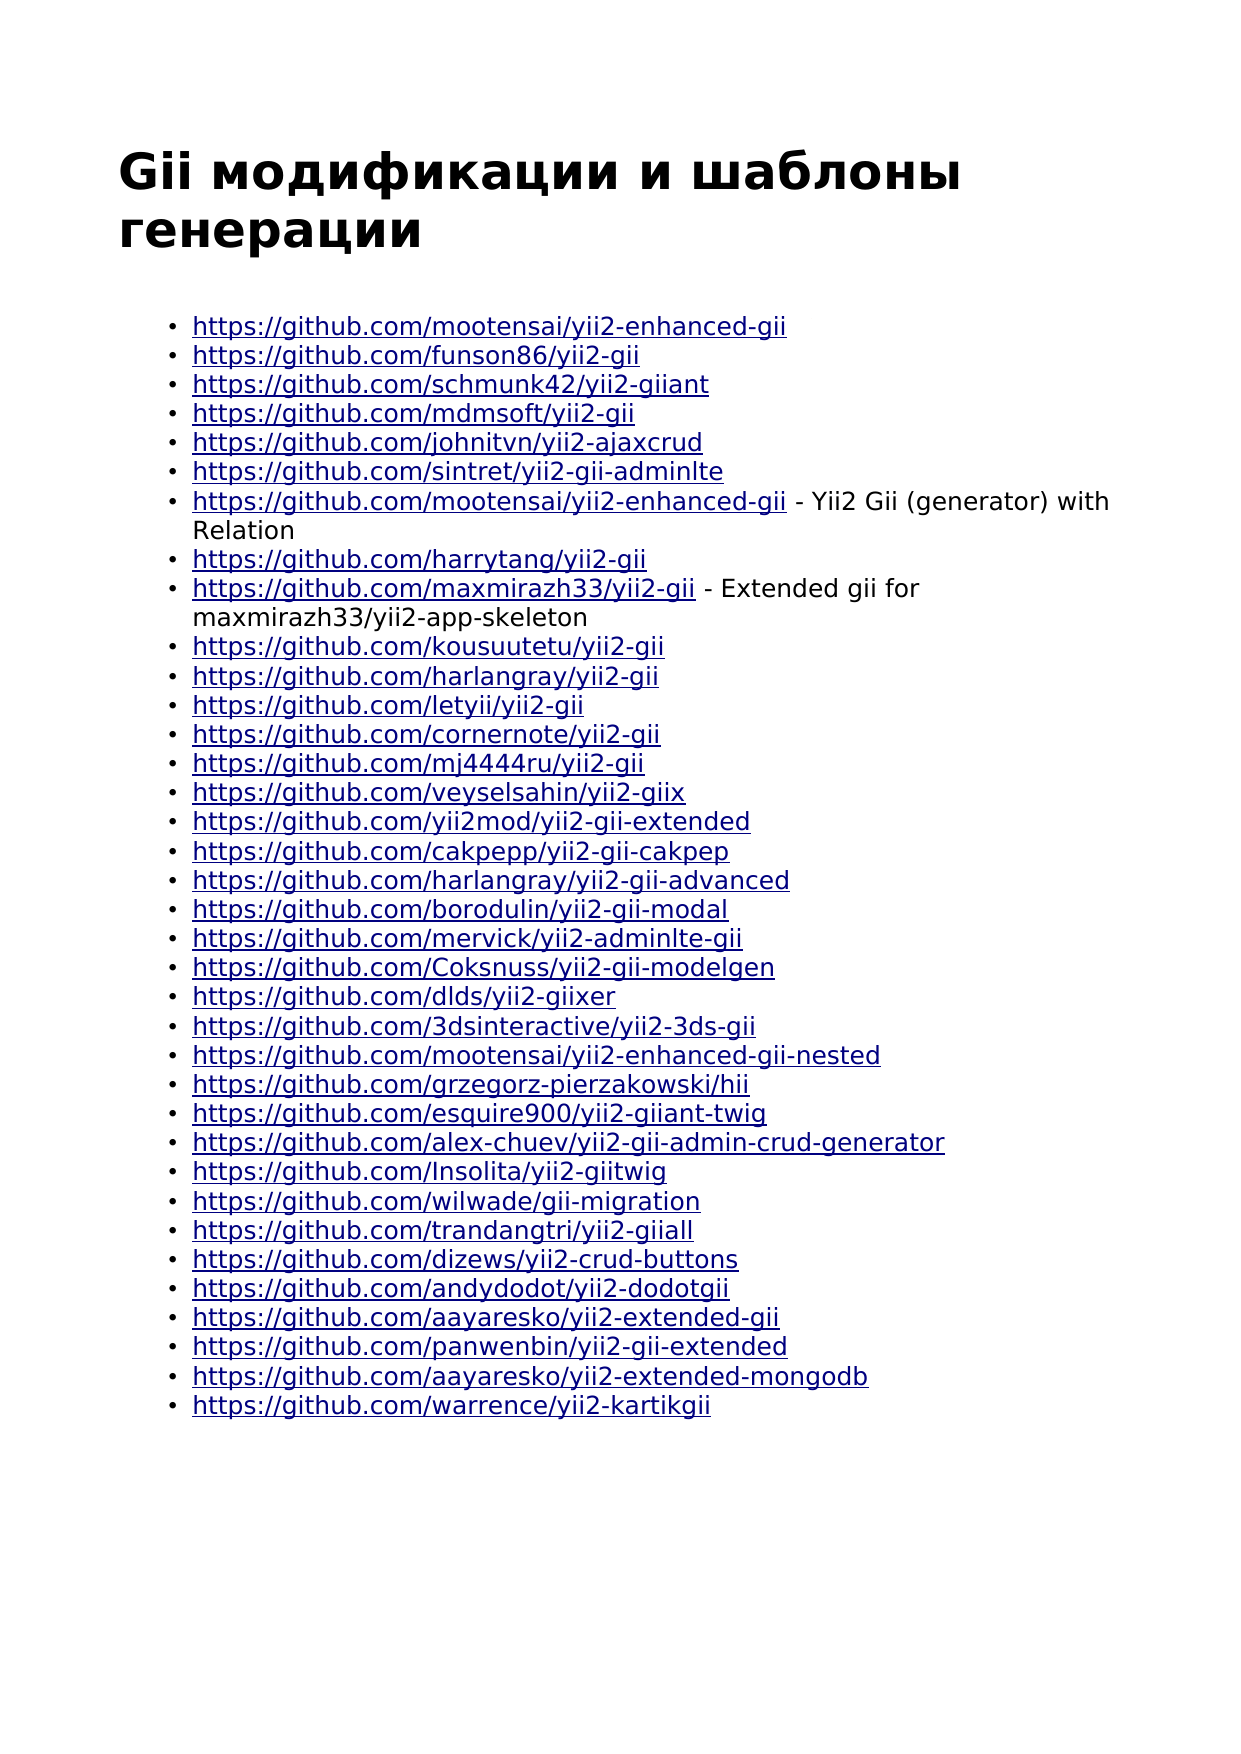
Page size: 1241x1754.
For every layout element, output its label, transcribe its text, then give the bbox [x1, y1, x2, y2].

list https://github.com/borodulin/yii2-gii-modal [177, 895, 1122, 924]
list https://github.com/letyii/yii2-gii [177, 691, 1122, 720]
list https://github.com/mervick/yii2-adminlte-gii [177, 924, 1122, 953]
list https://github.com/Insolita/yii2-giitwig [177, 1158, 1122, 1187]
list https://github.com/kousuutetu/yii2-gii [177, 633, 1122, 662]
list https://github.com/cornernote/yii2-gii [177, 720, 1122, 749]
list https://github.com/funson86/yii2-gii [177, 341, 1122, 370]
list https://github.com/warrence/yii2-kartikgii [177, 1391, 1122, 1420]
list https://github.com/mdmsoft/yii2-gii [177, 399, 1122, 428]
list https://github.com/Coksnuss/yii2-gii-modelgen [177, 953, 1122, 983]
subtitle Gii модификации и шаблоны генерации [118, 143, 1122, 259]
list https://github.com/aayaresko/yii2-extended-mongodb [177, 1362, 1122, 1391]
list https://github.com/johnitvn/yii2-ajaxcrud [177, 428, 1122, 458]
list https://github.com/harlangray/yii2-gii-advanced [177, 866, 1122, 895]
list https://github.com/3dsinteractive/yii2-3ds-gii [177, 1012, 1122, 1041]
list https://github.com/wilwade/gii-migration [177, 1187, 1122, 1216]
list https://github.com/maxmirazh33/yii2-gii - Extended gii for maxmirazh33/yii2-app-skeleton [177, 574, 1122, 633]
list https://github.com/harrytang/yii2-gii [177, 545, 1122, 574]
list https://github.com/andydodot/yii2-dodotgii [177, 1274, 1122, 1303]
list https://github.com/mootensai/yii2-enhanced-gii [177, 302, 1122, 341]
list https://github.com/dlds/yii2-giixer [177, 983, 1122, 1012]
list https://github.com/aayaresko/yii2-extended-gii [177, 1303, 1122, 1333]
list https://github.com/mootensai/yii2-enhanced-gii-nested [177, 1041, 1122, 1070]
list https://github.com/panwenbin/yii2-gii-extended [177, 1333, 1122, 1362]
list https://github.com/dizews/yii2-crud-buttons [177, 1245, 1122, 1274]
list https://github.com/schmunk42/yii2-giiant [177, 370, 1122, 399]
list https://github.com/mootensai/yii2-enhanced-gii - Yii2 Gii (generator) with Relation [177, 487, 1122, 545]
list https://github.com/trandangtri/yii2-giiall [177, 1216, 1122, 1245]
list https://github.com/mj4444ru/yii2-gii [177, 749, 1122, 778]
list https://github.com/grzegorz-pierzakowski/hii [177, 1070, 1122, 1099]
list https://github.com/sintret/yii2-gii-adminlte [177, 458, 1122, 487]
list https://github.com/harlangray/yii2-gii [177, 662, 1122, 691]
list https://github.com/esquire900/yii2-giiant-twig [177, 1099, 1122, 1128]
list https://github.com/veyselsahin/yii2-giix [177, 778, 1122, 808]
list https://github.com/yii2mod/yii2-gii-extended [177, 808, 1122, 837]
list https://github.com/alex-chuev/yii2-gii-admin-crud-generator [177, 1128, 1122, 1158]
list https://github.com/cakpepp/yii2-gii-cakpep [177, 837, 1122, 866]
